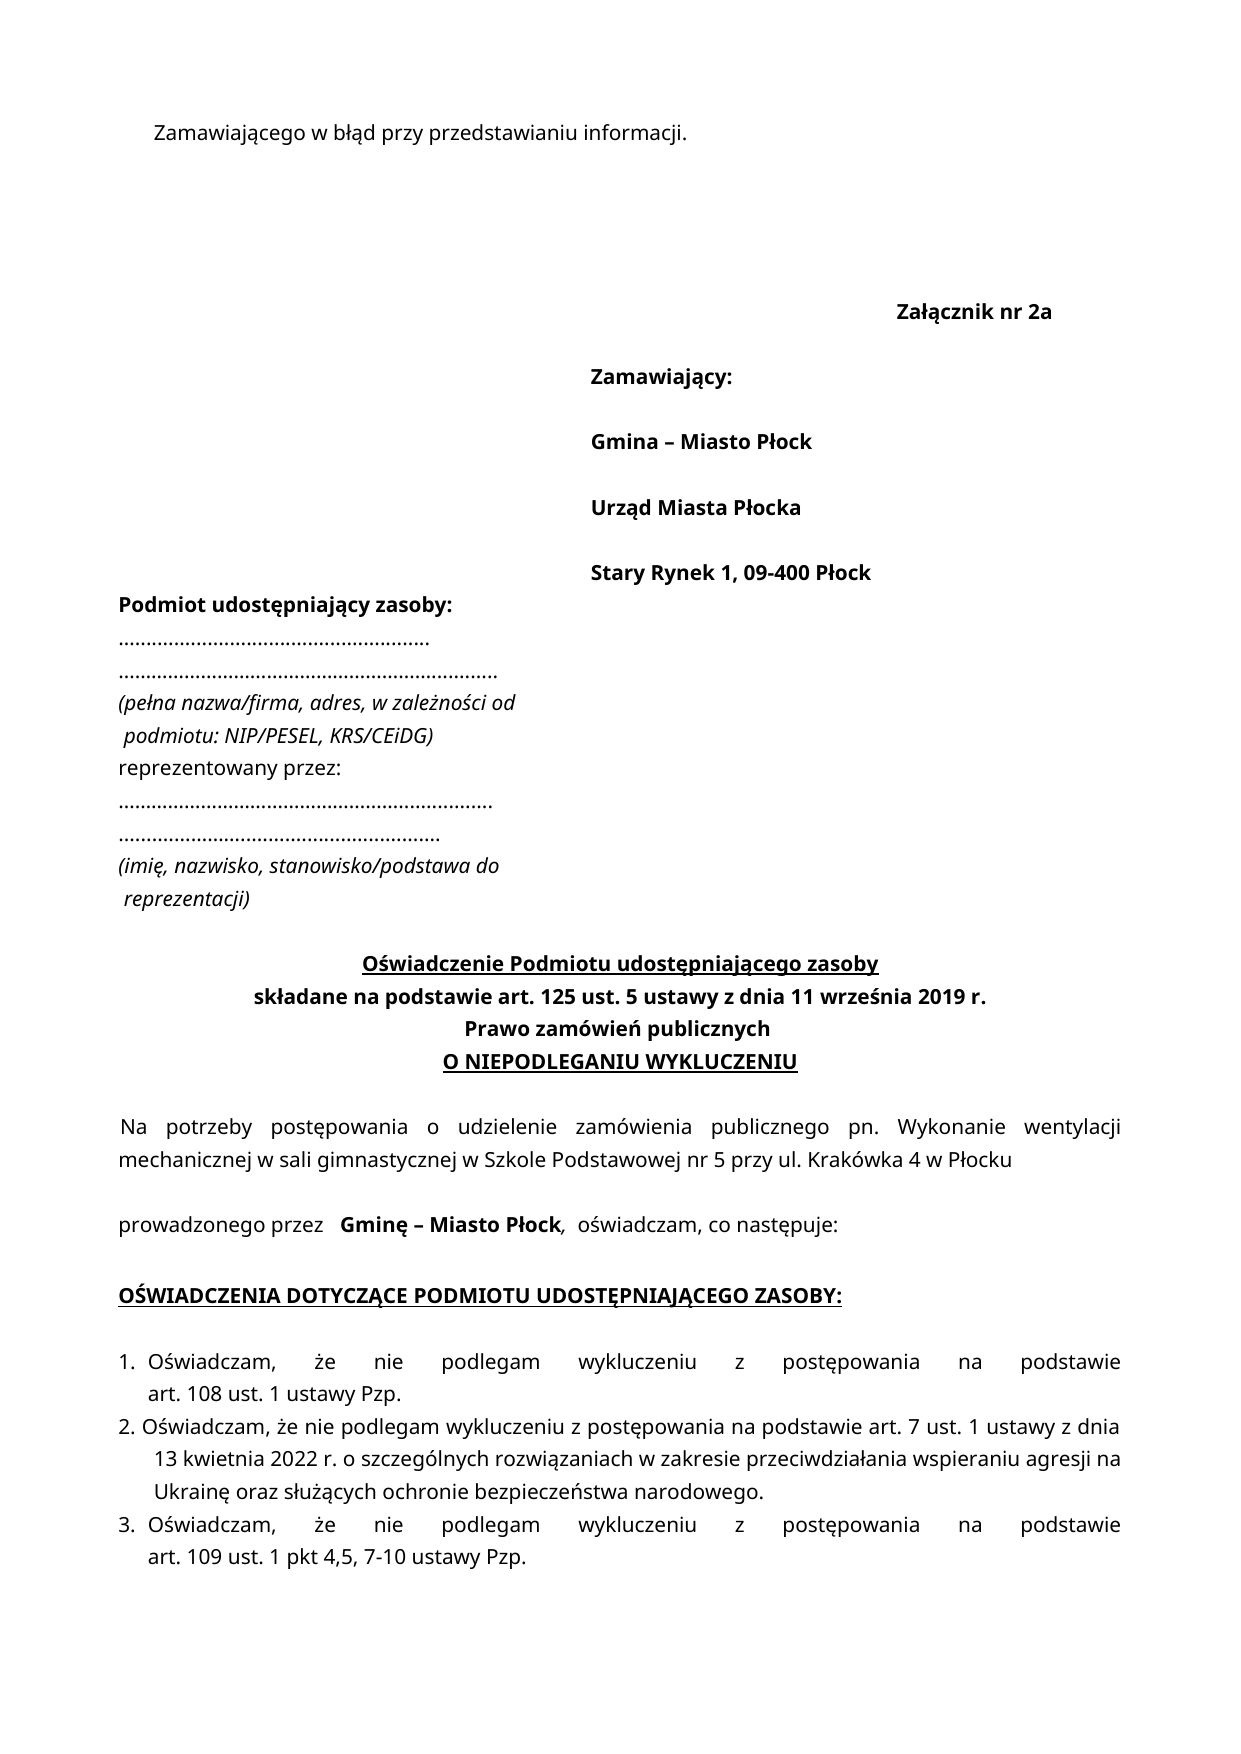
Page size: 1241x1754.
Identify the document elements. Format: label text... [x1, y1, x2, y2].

text reprezentacji) [118, 884, 1122, 912]
text Zamawiającego w błąd przy przedstawianiu informacji. [118, 118, 1122, 147]
text (pełna nazwa/firma, adres, w zależności od [118, 688, 1122, 717]
text OŚWIADCZENIA DOTYCZĄCE PODMIOTU UDOSTĘPNIAJĄCEGO ZASOBY: [118, 1282, 1122, 1310]
text reprezentowany przez: [118, 753, 1122, 782]
text (imię, nazwisko, stanowisko/podstawa do [118, 851, 1122, 880]
text Na potrzeby postępowania o udzielenie zamówienia publicznego pn. Wykonanie wentylacji mechanicznej w sali gimnastycznej w Szkole Podstawowej nr 5 przy ul. Krakówka 4 w Płocku [118, 1112, 1122, 1173]
text .............……….................................... [118, 819, 1122, 847]
text …………………………………………………............ [118, 656, 1122, 684]
text 1. Oświadczam, że nie podlegam wykluczeniu z postępowania na podstawie art. 108 ust. 1 ustawy Pzp. [118, 1347, 1122, 1408]
text Załącznik nr 2a [118, 297, 1122, 326]
text Prawo zamówień publicznych [118, 1014, 1122, 1043]
text Oświadczenie Podmiotu udostępniającego zasoby [118, 949, 1122, 978]
text składane na podstawie art. 125 ust. 5 ustawy z dnia 11 września 2019 r. [118, 982, 1122, 1010]
text …..................................................... [118, 623, 1122, 652]
text Zamawiający: [118, 330, 1122, 391]
text O NIEPODLEGANIU WYKLUCZENIU [118, 1047, 1122, 1075]
text Stary Rynek 1, 09-400 Płock [118, 525, 1122, 586]
text podmiotu: NIP/PESEL, KRS/CEiDG) [118, 721, 1122, 749]
text prowadzonego przez Gminę – Miasto Płock, oświadczam, co następuje: [118, 1210, 1122, 1239]
text Urząd Miasta Płocka [118, 460, 1122, 521]
text 3. Oświadczam, że nie podlegam wykluczeniu z postępowania na podstawie art. 109 ust. 1 pkt 4,5, 7-10 ustawy Pzp. [118, 1510, 1122, 1571]
text ……………………………………………................. [118, 786, 1122, 814]
text Podmiot udostępniający zasoby: [118, 591, 1122, 619]
text 2. Oświadczam, że nie podlegam wykluczeniu z postępowania na podstawie art. 7 ust. 1 ustawy z dnia 13 kwietnia 2022 r. o szczególnych rozwiązaniach w zakresie przeciwdziałania wspieraniu agresji na Ukrainę oraz służących ochronie bezpieczeństwa narodowego. [118, 1412, 1122, 1506]
text Gmina – Miasto Płock [118, 395, 1122, 456]
